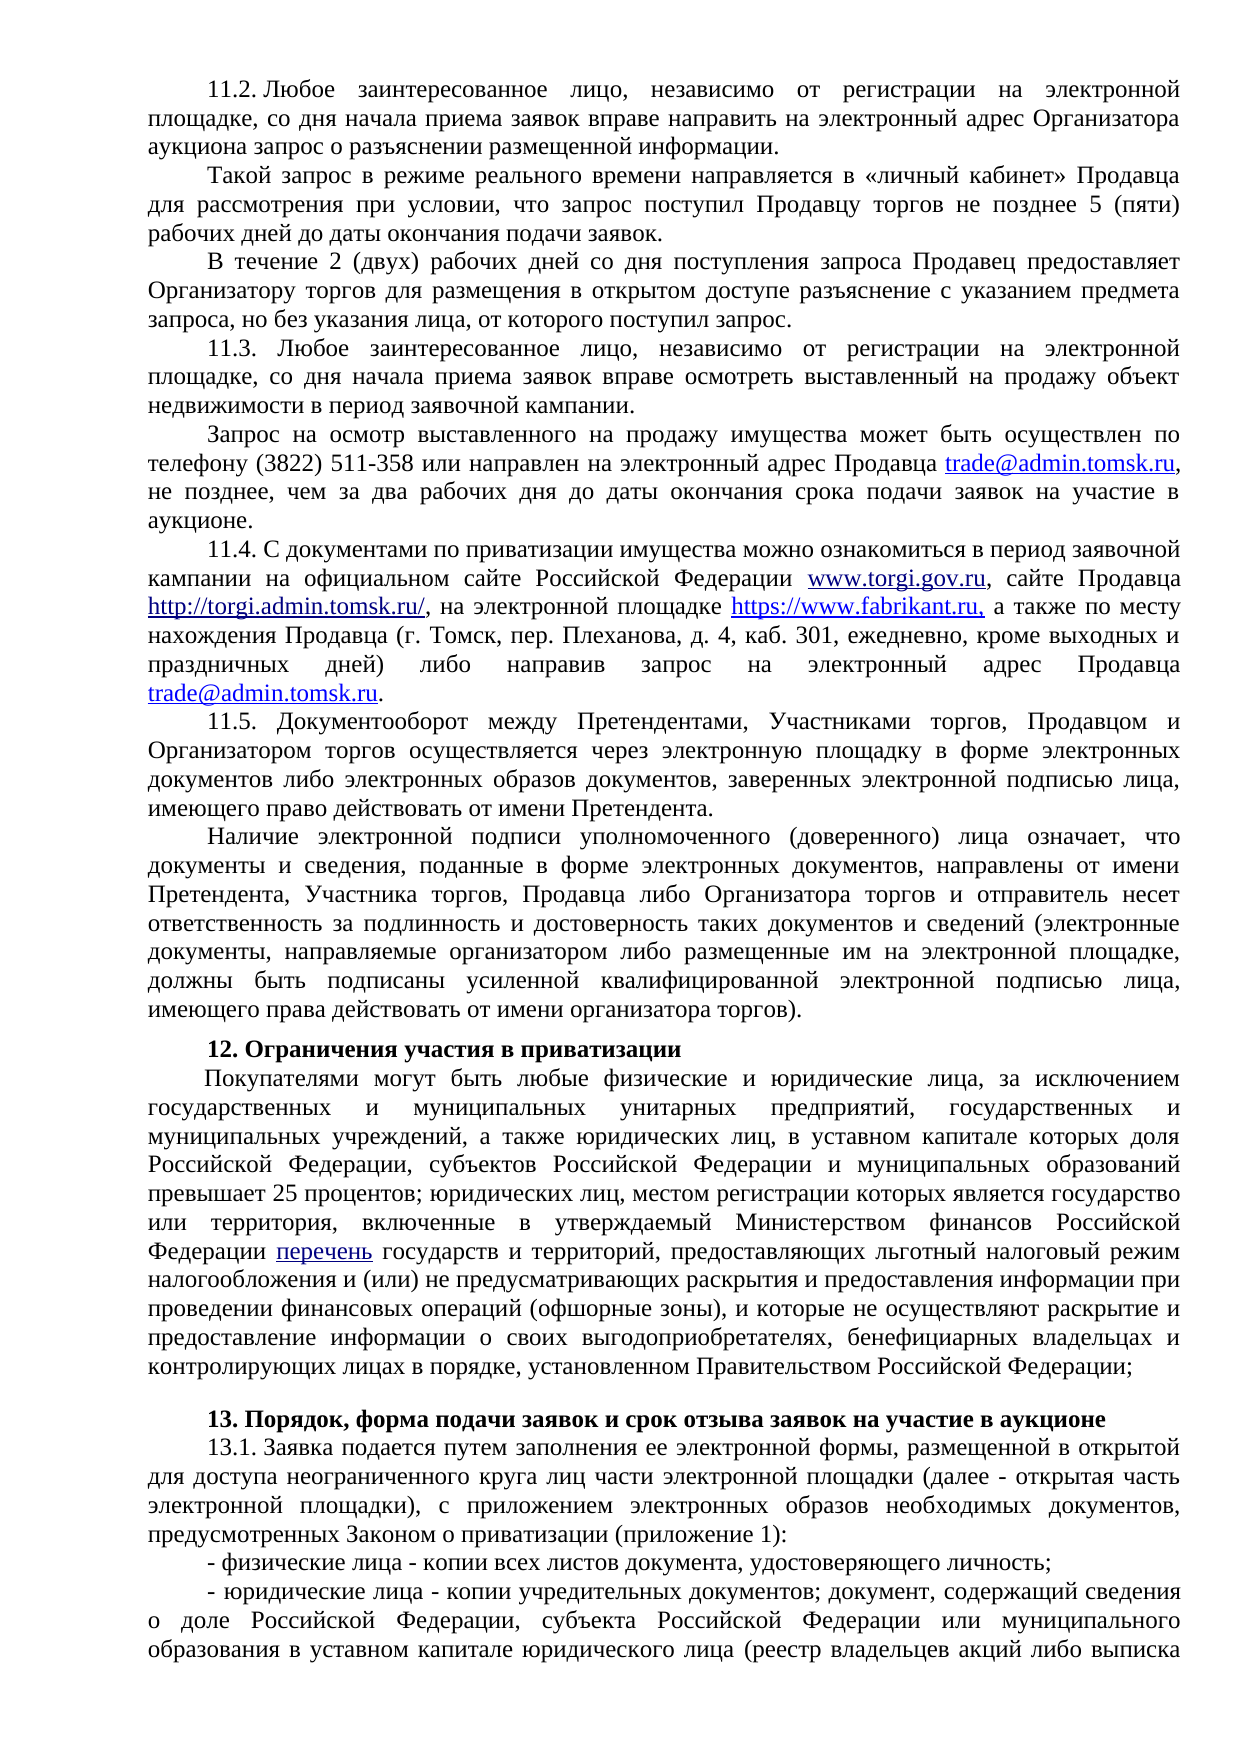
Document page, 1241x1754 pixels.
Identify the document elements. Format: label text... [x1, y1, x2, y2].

text Наличие электронной подписи уполномоченного (доверенного) лица означает, что документы и сведения, поданные в форме электронных документов, направлены от имени Претендента, Участника торгов, Продавца либо Организатора торгов и отправитель несет ответственность за подлинность и достоверность таких документов и сведений (электронные документы, направляемые организатором либо размещенные им на электронной площадке, должны быть подписаны усиленной квалифицированной электронной подписью лица, имеющего права действовать от имени организатора торгов). [148, 821, 1181, 1023]
text 13. Порядок, форма подачи заявок и срок отзыва заявок на участие в аукционе [148, 1404, 1181, 1432]
text 12. Ограничения участия в приватизации [148, 1034, 1181, 1063]
text - физические лица - копии всех листов документа, удостоверяющего личность; [148, 1547, 1181, 1576]
text 11.3. Любое заинтересованное лицо, независимо от регистрации на электронной площадке, со дня начала приема заявок вправе осмотреть выставленный на продажу объект недвижимости в период заявочной кампании. [148, 333, 1181, 419]
text Покупателями могут быть любые физические и юридические лица, за исключением государственных и муниципальных унитарных предприятий, государственных и муниципальных учреждений, а также юридических лиц, в уставном капитале которых доля Российской Федерации, субъектов Российской Федерации и муниципальных образований превышает 25 процентов; юридических лиц, местом регистрации которых является государство или территория, включенные в утверждаемый Министерством финансов Российской Федерации перечень государств и территорий, предоставляющих льготный налоговый режим налогообложения и (или) не предусматривающих раскрытия и предоставления информации при проведении финансовых операций (офшорные зоны), и которые не осуществляют раскрытие и предоставление информации о своих выгодоприобретателях, бенефициарных владельцах и контролирующих лицах в порядке, установленном Правительством Российской Федерации; [148, 1063, 1181, 1379]
text В течение 2 (двух) рабочих дней со дня поступления запроса Продавец предоставляет Организатору торгов для размещения в открытом доступе разъяснение с указанием предмета запроса, но без указания лица, от которого поступил запрос. [148, 246, 1181, 333]
text 13.1. Заявка подается путем заполнения ее электронной формы, размещенной в открытой для доступа неограниченного круга лиц части электронной площадки (далее - открытая часть электронной площадки), с приложением электронных образов необходимых документов, предусмотренных Законом о приватизации (приложение 1): [148, 1432, 1181, 1547]
text 11.4. С документами по приватизации имущества можно ознакомиться в период заявочной кампании на официальном сайте Российской Федерации www.torgi.gov.ru, сайте Продавца http://torgi.admin.tomsk.ru/, на электронной площадке https://www.fabrikant.ru, а также по месту нахождения Продавца (г. Томск, пер. Плеханова, д. 4, каб. 301, ежедневно, кроме выходных и праздничных дней) либо направив запрос на электронный адрес Продавца trade@admin.tomsk.ru. [148, 534, 1181, 706]
text Запрос на осмотр выставленного на продажу имущества может быть осуществлен по телефону (3822) 511-358 или направлен на электронный адрес Продавца trade@admin.tomsk.ru, не позднее, чем за два рабочих дня до даты окончания срока подачи заявок на участие в аукционе. [148, 419, 1181, 534]
text 11.2. Любое заинтересованное лицо, независимо от регистрации на электронной площадке, со дня начала приема заявок вправе направить на электронный адрес Организатора аукциона запрос о разъяснении размещенной информации. [148, 74, 1181, 160]
text Такой запрос в режиме реального времени направляется в «личный кабинет» Продавца для рассмотрения при условии, что запрос поступил Продавцу торгов не позднее 5 (пяти) рабочих дней до даты окончания подачи заявок. [148, 160, 1181, 246]
text - юридические лица - копии учредительных документов; документ, содержащий сведения о доле Российской Федерации, субъекта Российской Федерации или муниципального образования в уставном капитале юридического лица (реестр владельцев акций либо выписка [148, 1576, 1181, 1662]
text 11.5. Документооборот между Претендентами, Участниками торгов, Продавцом и Организатором торгов осуществляется через электронную площадку в форме электронных документов либо электронных образов документов, заверенных электронной подписью лица, имеющего право действовать от имени Претендента. [148, 706, 1181, 821]
